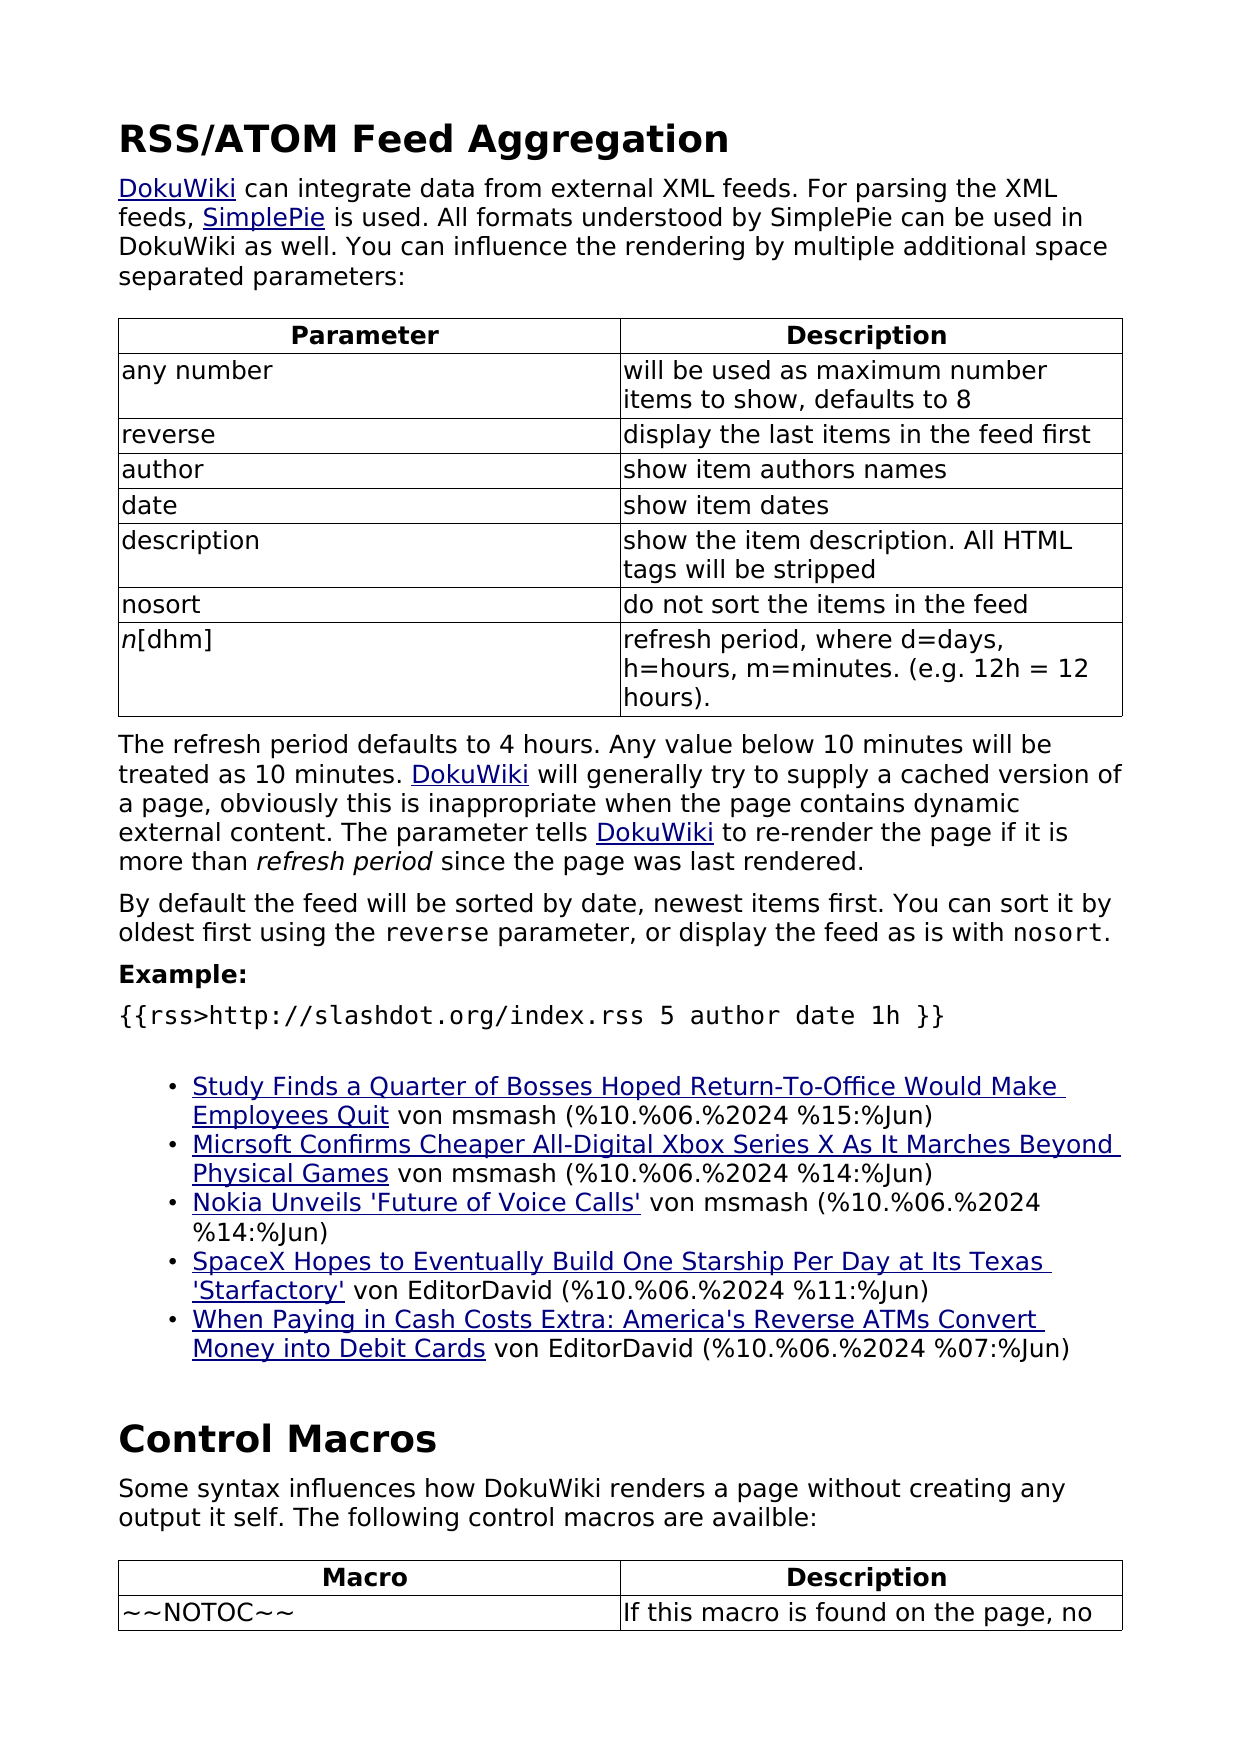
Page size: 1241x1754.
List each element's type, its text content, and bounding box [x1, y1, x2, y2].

table_cell refresh period, where d=days, h=hours, m=minutes. (e.g. 12h = 12 hours). [621, 623, 1122, 716]
table_cell do not sort the items in the feed [621, 588, 1122, 622]
text {{rss>http://slashdot.org/index.rss 5 author date 1h }} [118, 1001, 1122, 1031]
table_cell nosort [119, 588, 620, 622]
table_cell display the last items in the feed first [621, 419, 1122, 453]
table_cell any number [119, 354, 620, 418]
text By default the feed will be sorted by date, newest items first. You can sort it by oldest first using the reverse parameter, or display the feed as is with nosort. [118, 889, 1122, 947]
table_cell n[dhm] [119, 623, 620, 716]
text DokuWiki can integrate data from external XML feeds. For parsing the XML feeds, SimplePie is used. All formats understood by SimplePie can be used in DokuWiki as well. You can influence the rendering by multiple additional space separated parameters: [118, 174, 1122, 291]
table_cell show item dates [621, 489, 1122, 523]
table_cell will be used as maximum number items to show, defaults to 8 [621, 354, 1122, 418]
table_cell If this macro is found on the page, no [621, 1596, 1122, 1630]
text Some syntax influences how DokuWiki renders a page without creating any output it self. The following control macros are availble: [118, 1474, 1122, 1532]
list When Paying in Cash Costs Extra: America's Reverse ATMs Convert Money into Debit Cards von EditorDavid (%10.%06.%2024 %07:%Jun) [177, 1305, 1122, 1363]
text Example: [118, 960, 1122, 989]
list Micrsoft Confirms Cheaper All-Digital Xbox Series X As It Marches Beyond Physical Games von msmash (%10.%06.%2024 %14:%Jun) [177, 1130, 1122, 1188]
table_header Description [621, 1561, 1122, 1595]
subtitle RSS/ATOM Feed Aggregation [118, 118, 1122, 162]
table_cell author [119, 454, 620, 488]
table_header Description [621, 319, 1122, 353]
text The refresh period defaults to 4 hours. Any value below 10 minutes will be treated as 10 minutes. DokuWiki will generally try to supply a cached version of a page, obviously this is inappropriate when the page contains dynamic external content. The parameter tells DokuWiki to re-render the page if it is more than refresh period since the page was last rendered. [118, 731, 1122, 876]
table_cell show the item description. All HTML tags will be stripped [621, 524, 1122, 587]
table_cell description [119, 524, 620, 587]
list SpaceX Hopes to Eventually Build One Starship Per Day at Its Texas 'Starfactory' von EditorDavid (%10.%06.%2024 %11:%Jun) [177, 1247, 1122, 1305]
table_header Macro [119, 1561, 620, 1595]
table_cell reverse [119, 419, 620, 453]
table_cell ~~NOTOC~~ [119, 1596, 620, 1630]
table_cell date [119, 489, 620, 523]
table_header Parameter [119, 319, 620, 353]
list Nokia Unveils 'Future of Voice Calls' von msmash (%10.%06.%2024 %14:%Jun) [177, 1188, 1122, 1247]
table_cell show item authors names [621, 454, 1122, 488]
list Study Finds a Quarter of Bosses Hoped Return-To-Office Would Make Employees Quit von msmash (%10.%06.%2024 %15:%Jun) [177, 1072, 1122, 1130]
subtitle Control Macros [118, 1418, 1122, 1462]
